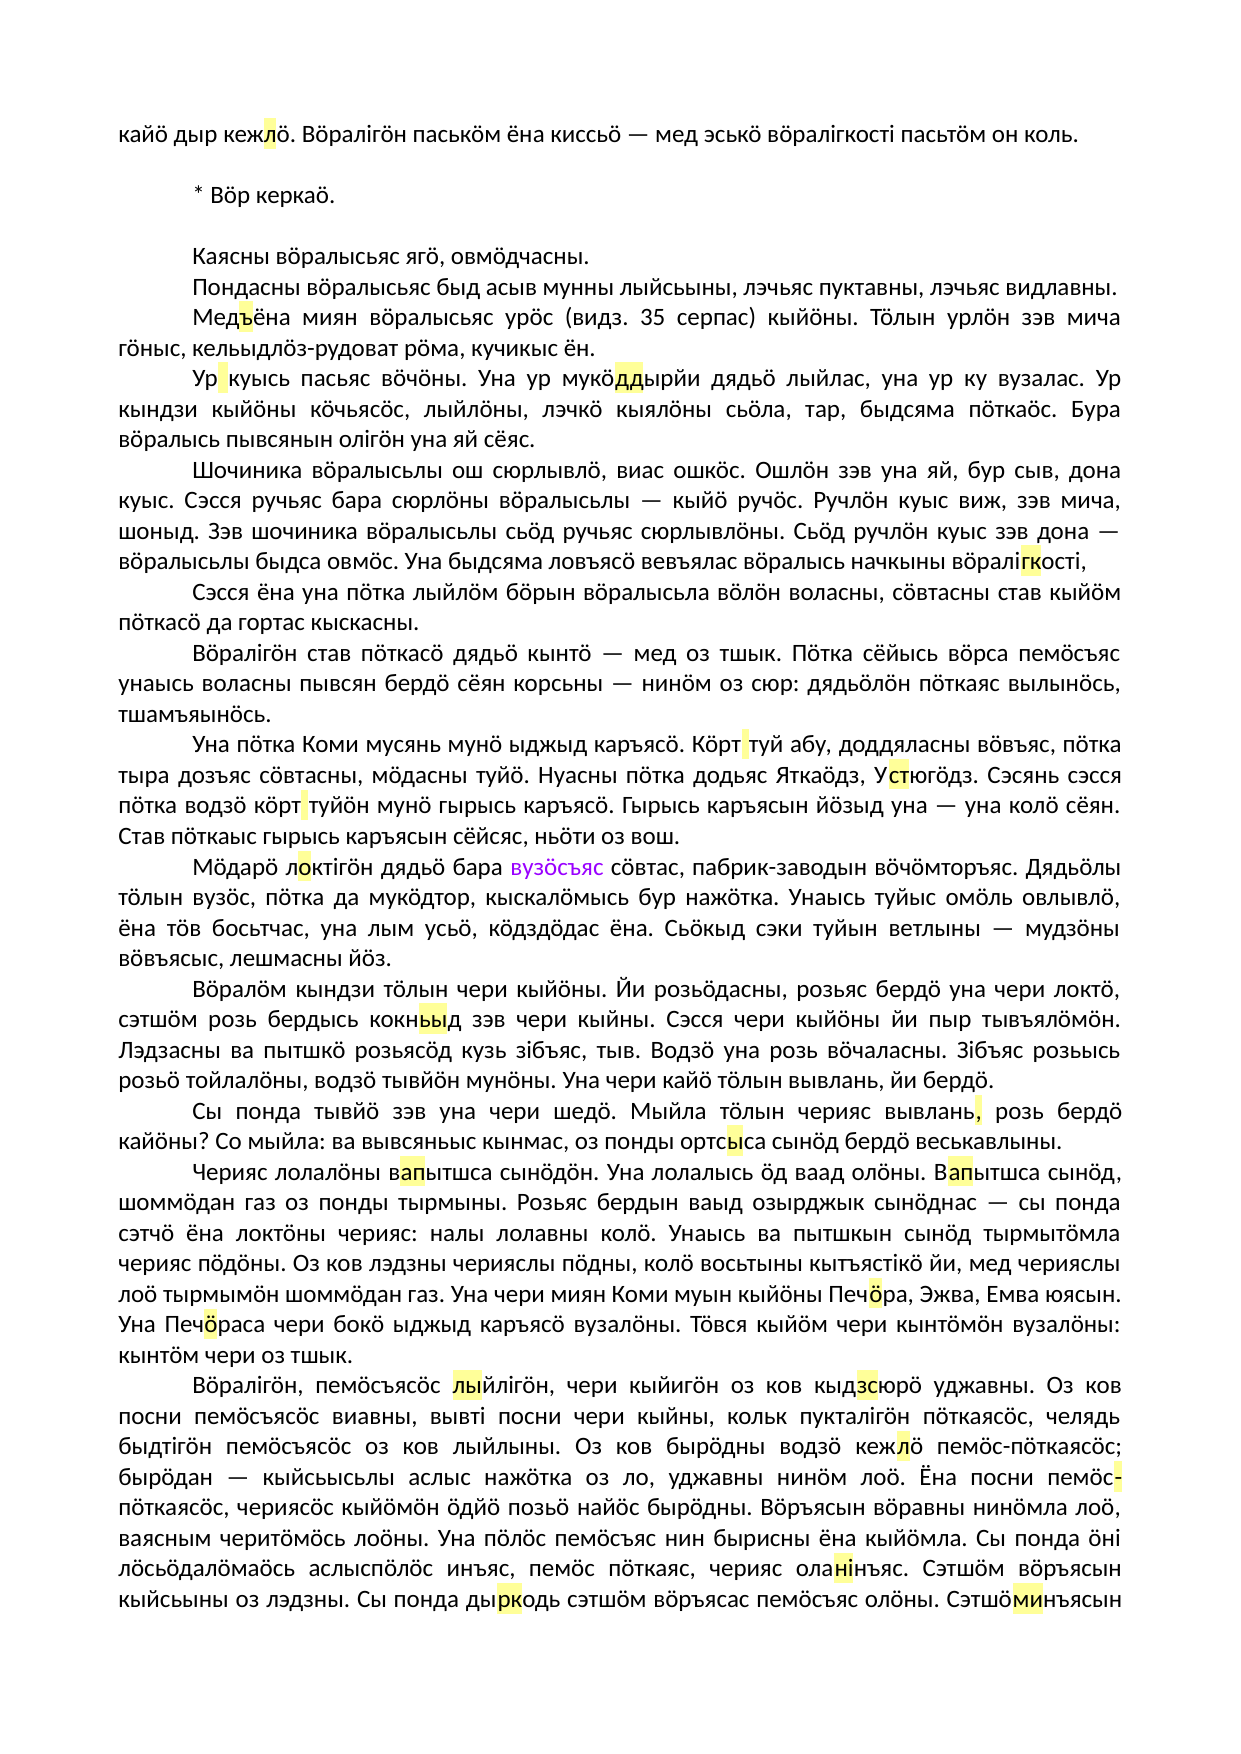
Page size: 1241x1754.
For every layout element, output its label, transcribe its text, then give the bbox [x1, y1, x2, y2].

text Медъёна миян вӧралысьяс урӧс (видз. 35 серпас) кыйӧны. Тӧлын урлӧн зэв мича гӧныс, кельыдлӧз-рудоват рӧма, кучикыс ён. [118, 301, 1122, 362]
text Мӧдарӧ локтігӧн дядьӧ бара вузӧсъяс сӧвтас, пабрик-заводын вӧчӧмторъяс. Дядьӧлы тӧлын вузӧс, пӧтка да мукӧдтор, кыскалӧмысь бур нажӧтка. Унаысь туйыс омӧль овлывлӧ, ёна тӧв босьтчас, уна лым усьӧ, кӧдздӧдас ёна. Сьӧкыд сэки туйын ветлыны — мудзӧны вӧвъясыс, лешмасны йӧз. [118, 851, 1122, 973]
text Ур куысь пасьяс вӧчӧны. Уна ур мукӧддырйи дядьӧ лыйлас, уна ур ку вузалас. Ур кындзи кыйӧны кӧчьясӧс, лыйлӧны, лэчкӧ кыялӧны сьӧла, тар, быдсяма пӧткаӧс. Бура вӧралысь пывсянын олігӧн уна яй сёяс. [118, 362, 1122, 454]
text Сэсся ёна уна пӧтка лыйлӧм бӧрын вӧралысьла вӧлӧн воласны, сӧвтасны став кыйӧм пӧткасӧ да гортас кыскасны. [118, 576, 1122, 637]
text * Вӧр керкаӧ. [118, 179, 1122, 210]
text Сы понда тывйӧ зэв уна чери шедӧ. Мыйла тӧлын черияс вывлань, розь бердӧ кайӧны? Со мыйла: ва вывсяньыс кынмас, оз понды ортсыса сынӧд бердӧ веськавлыны. [118, 1095, 1122, 1156]
text Пондасны вӧралысьяс быд асыв мунны лыйсьыны, лэчьяс пуктавны, лэчьяс видлавны. [118, 271, 1122, 301]
text Шочиника вӧралысьлы ош сюрлывлӧ, виас ошкӧс. Ошлӧн зэв уна яй, бур сыв, дона куыс. Сэсся ручьяс бара сюрлӧны вӧралысьлы — кыйӧ ручӧс. Ручлӧн куыс виж, зэв мича, шоныд. Зэв шочиника вӧралысьлы сьӧд ручьяс сюрлывлӧны. Сьӧд ручлӧн куыс зэв дона — вӧралысьлы быдса овмӧс. Уна быдсяма ловъясӧ вевъялас вӧралысь начкыны вӧралігкості, [118, 454, 1122, 576]
text Черияс лолалӧны вапытшса сынӧдӧн. Уна лолалысь ӧд ваад олӧны. Вапытшса сынӧд, шоммӧдан газ оз понды тырмыны. Розьяс бердын ваыд озырджык сынӧднас — сы понда сэтчӧ ёна локтӧны черияс: налы лолавны колӧ. Унаысь ва пытшкын сынӧд тырмытӧмла черияс пӧдӧны. Оз ков лэдзны черияслы пӧдны, колӧ восьтыны кытъястікӧ йи, мед черияслы лоӧ тырмымӧн шоммӧдан газ. Уна чери миян Коми муын кыйӧны Печӧра, Эжва, Емва юясын. Уна Печӧраса чери бокӧ ыджыд каръясӧ вузалӧны. Тӧвся кыйӧм чери кынтӧмӧн вузалӧны: кынтӧм чери оз тшык. [118, 1156, 1122, 1369]
text Уна пӧтка Коми мусянь мунӧ ыджыд каръясӧ. Кӧрт туй абу, доддяласны вӧвъяс, пӧтка тыра дозъяс сӧвтасны, мӧдасны туйӧ. Нуасны пӧтка додьяс Яткаӧдз, Устюгӧдз. Сэсянь сэсся пӧтка водзӧ кӧрт туйӧн мунӧ гырысь каръясӧ. Гырысь каръясын йӧзыд уна — уна колӧ сёян. Став пӧткаыс гырысь каръясын сёйсяс, ньӧти оз вош. [118, 728, 1122, 851]
text Каясны вӧралысьяс ягӧ, овмӧдчасны. [118, 240, 1122, 271]
text Вӧралігӧн став пӧткасӧ дядьӧ кынтӧ — мед оз тшык. Пӧтка сёйысь вӧрса пемӧсъяс унаысь воласны пывсян бердӧ сёян корсьны — нинӧм оз сюр: дядьӧлӧн пӧткаяс вылынӧсь, тшамъяынӧсь. [118, 637, 1122, 728]
text Вӧралӧм кындзи тӧлын чери кыйӧны. Йи розьӧдасны, розьяс бердӧ уна чери локтӧ, сэтшӧм розь бердысь кокньыд зэв чери кыйны. Сэсся чери кыйӧны йи пыр тывъялӧмӧн. Лэдзасны ва пытшкӧ розьясӧд кузь зібъяс, тыв. Водзӧ уна розь вӧчаласны. Зібъяс розьысь розьӧ тойлалӧны, водзӧ тывйӧн мунӧны. Уна чери кайӧ тӧлын вывлань, йи бердӧ. [118, 973, 1122, 1095]
text кайӧ дыр кежлӧ. Вӧралігӧн паськӧм ёна киссьӧ — мед эськӧ вӧралігкості пасьтӧм он коль. [118, 118, 1122, 149]
text Вӧралігӧн, пемӧсъясӧс лыйлігӧн, чери кыйигӧн оз ков кыдзсюрӧ уджавны. Оз ков посни пемӧсъясӧс виавны, вывті посни чери кыйны, кольк пукталігӧн пӧткаясӧс, челядь быдтігӧн пемӧсъясӧс оз ков лыйлыны. Оз ков бырӧдны водзӧ кежлӧ пемӧс-пӧткаясӧс; бырӧдан — кыйсьысьлы аслыс нажӧтка оз ло, уджавны нинӧм лоӧ. Ёна посни пемӧс-пӧткаясӧс, чериясӧс кыйӧмӧн ӧдйӧ позьӧ найӧс бырӧдны. Вӧръясын вӧравны нинӧмла лоӧ, ваясным черитӧмӧсь лоӧны. Уна пӧлӧс пемӧсъяс нин бырисны ёна кыйӧмла. Сы понда ӧні лӧсьӧдалӧмаӧсь аслыспӧлӧс инъяс, пемӧс пӧткаяс, черияс оланінъяс. Сэтшӧм вӧръясын кыйсьыны оз лэдзны. Сы понда дыркодь сэтшӧм вӧръясас пемӧсъяс олӧны. Сэтшӧминъясын [118, 1369, 1122, 1614]
